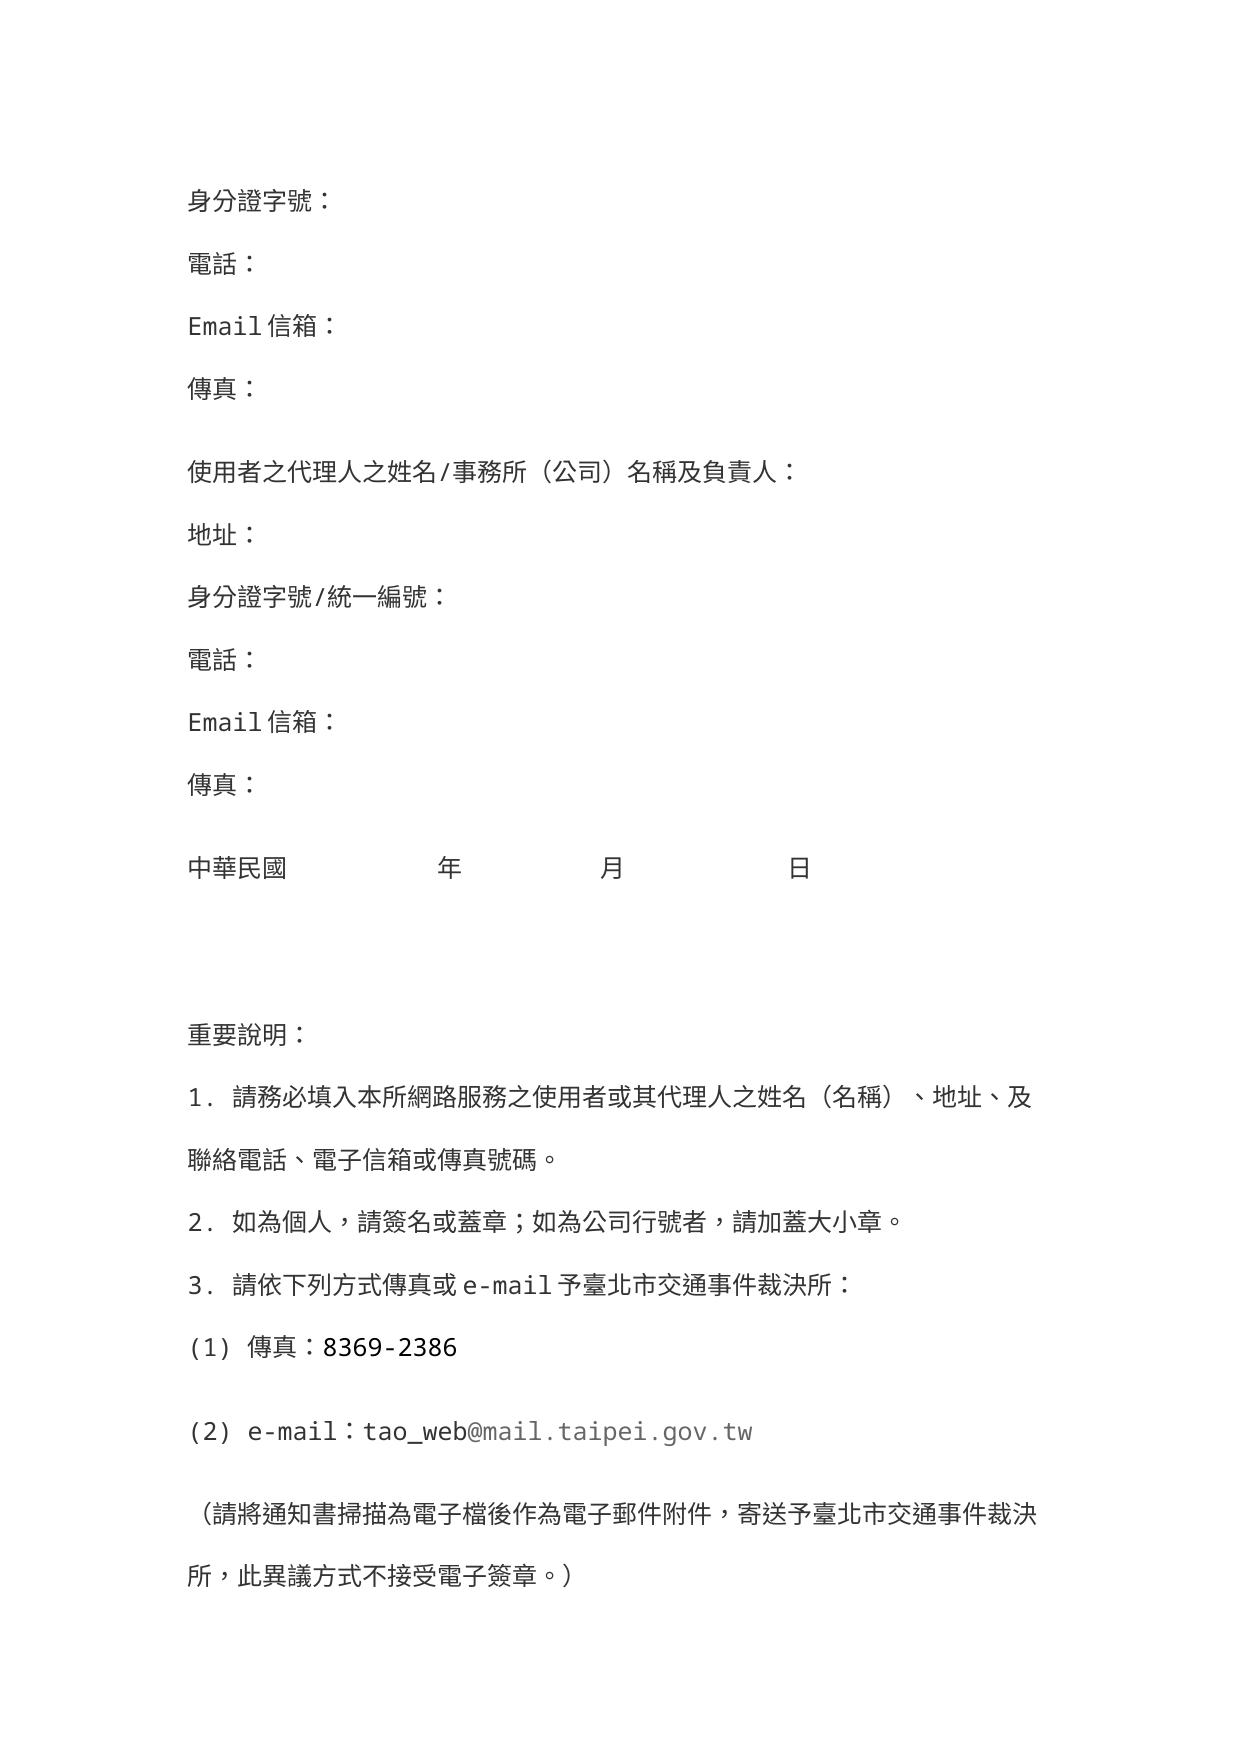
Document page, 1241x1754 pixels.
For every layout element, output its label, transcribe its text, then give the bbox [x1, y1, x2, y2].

text 身分證字號： 電話： Email信箱： 傳真： [187, 158, 1053, 408]
text （請將通知書掃描為電子檔後作為電子郵件附件，寄送予臺北市交通事件裁決所，此異議方式不接受電子簽章。） [187, 1471, 1053, 1596]
text 中華民國 年 月 日 [187, 825, 1053, 887]
text (2) e-mail：tao_web@mail.taipei.gov.tw [187, 1387, 1053, 1450]
text 使用者之代理人之姓名/事務所（公司）名稱及負責人： 地址： 身分證字號/統一編號： 電話： Email信箱： 傳真： [187, 429, 1053, 804]
text 重要說明： 1. 請務必填入本所網路服務之使用者或其代理人之姓名（名稱）、地址、及聯絡電話、電子信箱或傳真號碼。 2. 如為個人，請簽名或蓋章；如為公司行號者，請加蓋大小章。 3. 請依下列方式傳真或e-mail予臺北市交通事件裁決所： (1) 傳真：8369-2386 [187, 992, 1053, 1367]
